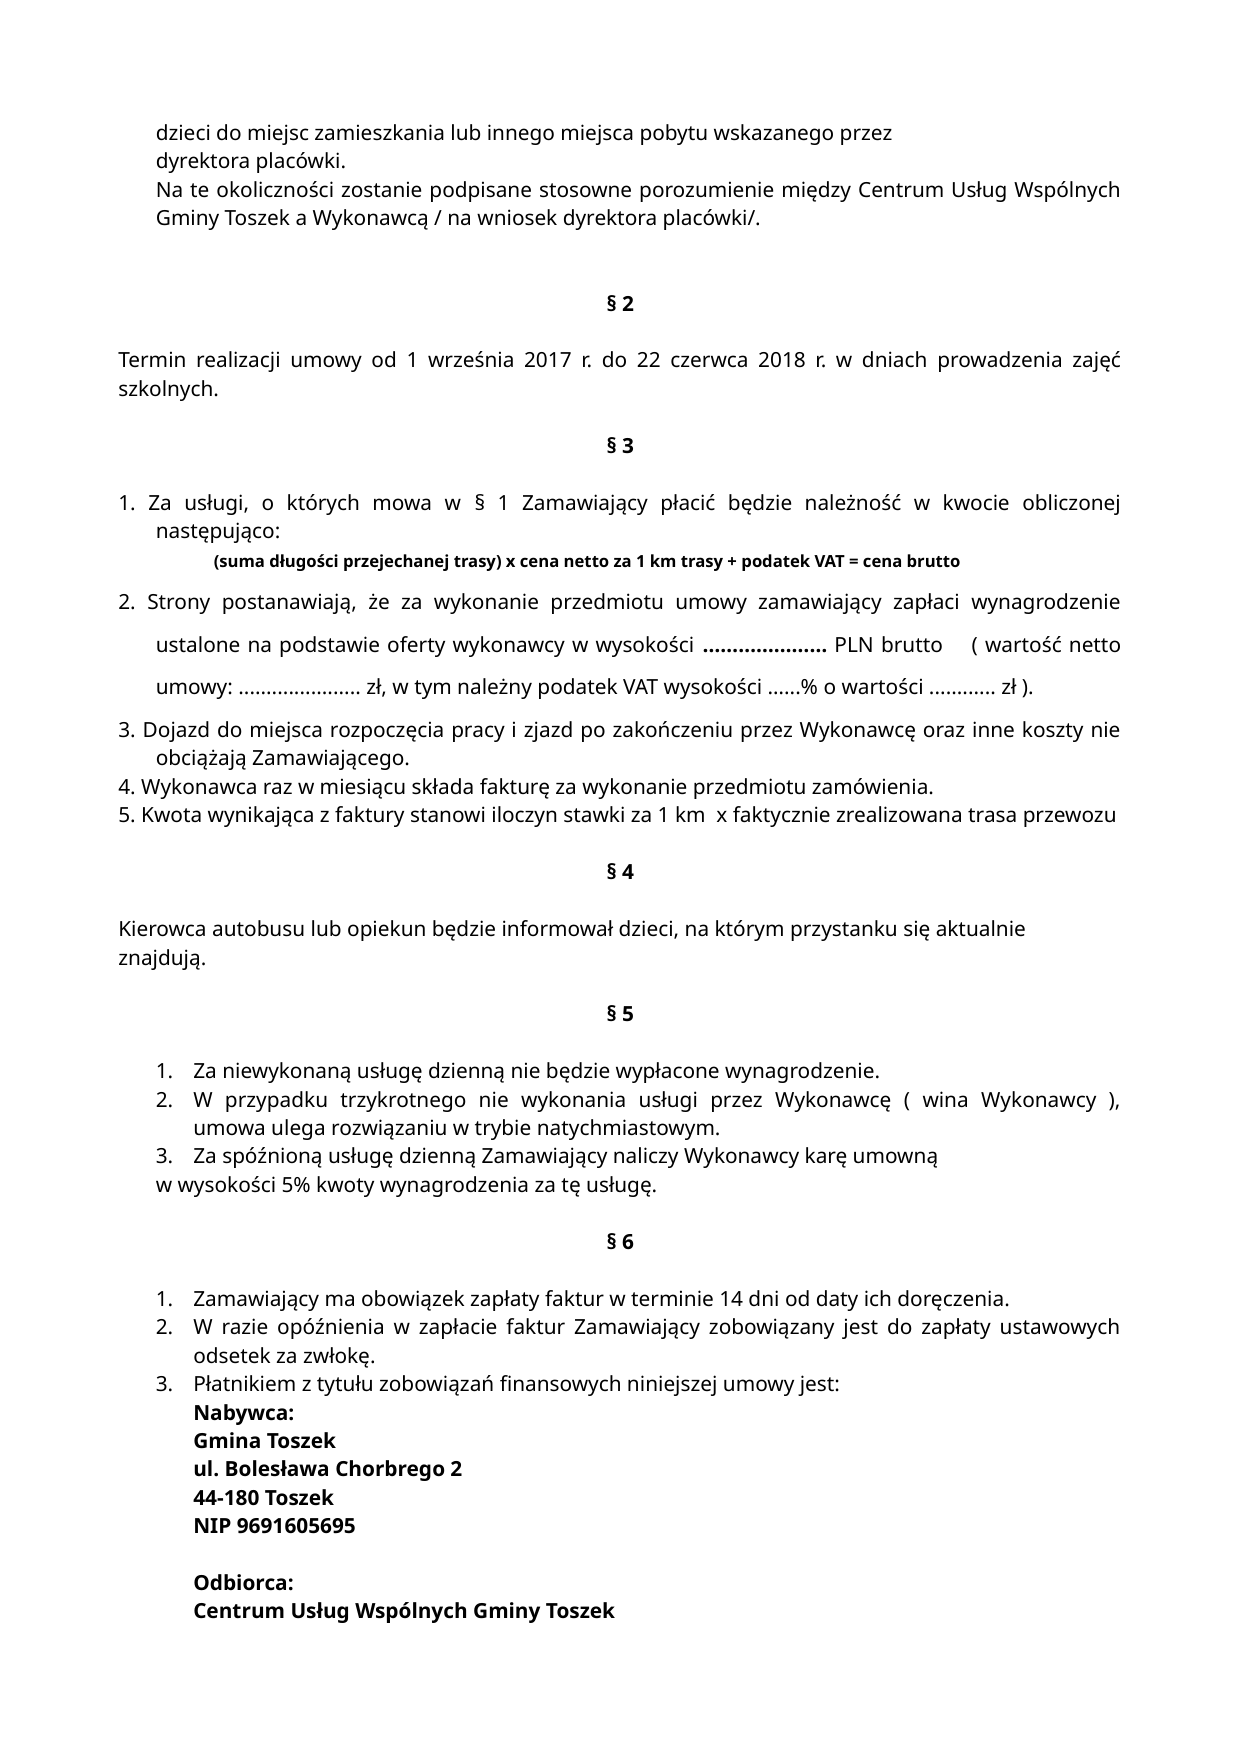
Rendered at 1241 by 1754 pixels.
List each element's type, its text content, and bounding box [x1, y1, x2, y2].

text w wysokości 5% kwoty wynagrodzenia za tę usługę. [156, 1170, 1122, 1198]
text 3. Dojazd do miejsca rozpoczęcia pracy i zjazd po zakończeniu przez Wykonawcę oraz inne koszty nie obciążają Zamawiającego. [118, 715, 1122, 772]
text dzieci do miejsc zamieszkania lub innego miejsca pobytu wskazanego przez [118, 118, 1122, 147]
text dyrektora placówki. [118, 147, 1122, 175]
list Odbiorca: [156, 1568, 1122, 1597]
list W razie opóźnienia w zapłacie faktur Zamawiający zobowiązany jest do zapłaty ustawowych odsetek za zwłokę. [156, 1312, 1122, 1369]
text § 4 [118, 857, 1122, 886]
text § 5 [118, 999, 1122, 1028]
text znajdują. [118, 943, 1122, 971]
text 2. Strony postanawiają, że za wykonanie przedmiotu umowy zamawiający zapłaci wynagrodzenie ustalone na podstawie oferty wykonawcy w wysokości ………………… PLN brutto ( wartość netto umowy: ...................... zł, w tym należny podatek VAT wysokości …...% o wartości ............ zł ). [118, 587, 1122, 701]
text Termin realizacji umowy od 1 września 2017 r. do 22 czerwca 2018 r. w dniach prowadzenia zajęć szkolnych. [118, 346, 1122, 402]
text 5. Kwota wynikająca z faktury stanowi iloczyn stawki za 1 km x faktycznie zrealizowana trasa przewozu [118, 800, 1122, 829]
text Na te okoliczności zostanie podpisane stosowne porozumienie między Centrum Usług Wspólnych Gminy Toszek a Wykonawcą / na wniosek dyrektora placówki/. [156, 175, 1122, 232]
text § 6 [118, 1227, 1122, 1255]
list Centrum Usług Wspólnych Gminy Toszek [156, 1597, 1122, 1625]
list Nabywca: [156, 1398, 1122, 1426]
list W przypadku trzykrotnego nie wykonania usługi przez Wykonawcę ( wina Wykonawcy ), umowa ulega rozwiązaniu w trybie natychmiastowym. [156, 1085, 1122, 1142]
text 1. Za usługi, o których mowa w § 1 Zamawiający płacić będzie należność w kwocie obliczonej następująco: [118, 488, 1122, 545]
list Zamawiający ma obowiązek zapłaty faktur w terminie 14 dni od daty ich doręczenia. [156, 1284, 1122, 1312]
text Kierowca autobusu lub opiekun będzie informował dzieci, na którym przystanku się aktualnie [118, 914, 1122, 943]
text § 2 [118, 289, 1122, 317]
list Gmina Toszek ul. Bolesława Chorbrego 2 44-180 Toszek [156, 1426, 1122, 1511]
text § 3 [118, 431, 1122, 459]
text (suma długości przejechanej trasy) x cena netto za 1 km trasy + podatek VAT = cena brutto [118, 545, 1122, 573]
list Za niewykonaną usługę dzienną nie będzie wypłacone wynagrodzenie. [156, 1056, 1122, 1085]
list Za spóźnioną usługę dzienną Zamawiający naliczy Wykonawcy karę umowną [156, 1142, 1122, 1170]
text 4. Wykonawca raz w miesiącu składa fakturę za wykonanie przedmiotu zamówienia. [118, 772, 1122, 800]
list Płatnikiem z tytułu zobowiązań finansowych niniejszej umowy jest: [156, 1369, 1122, 1398]
list NIP 9691605695 [156, 1511, 1122, 1540]
